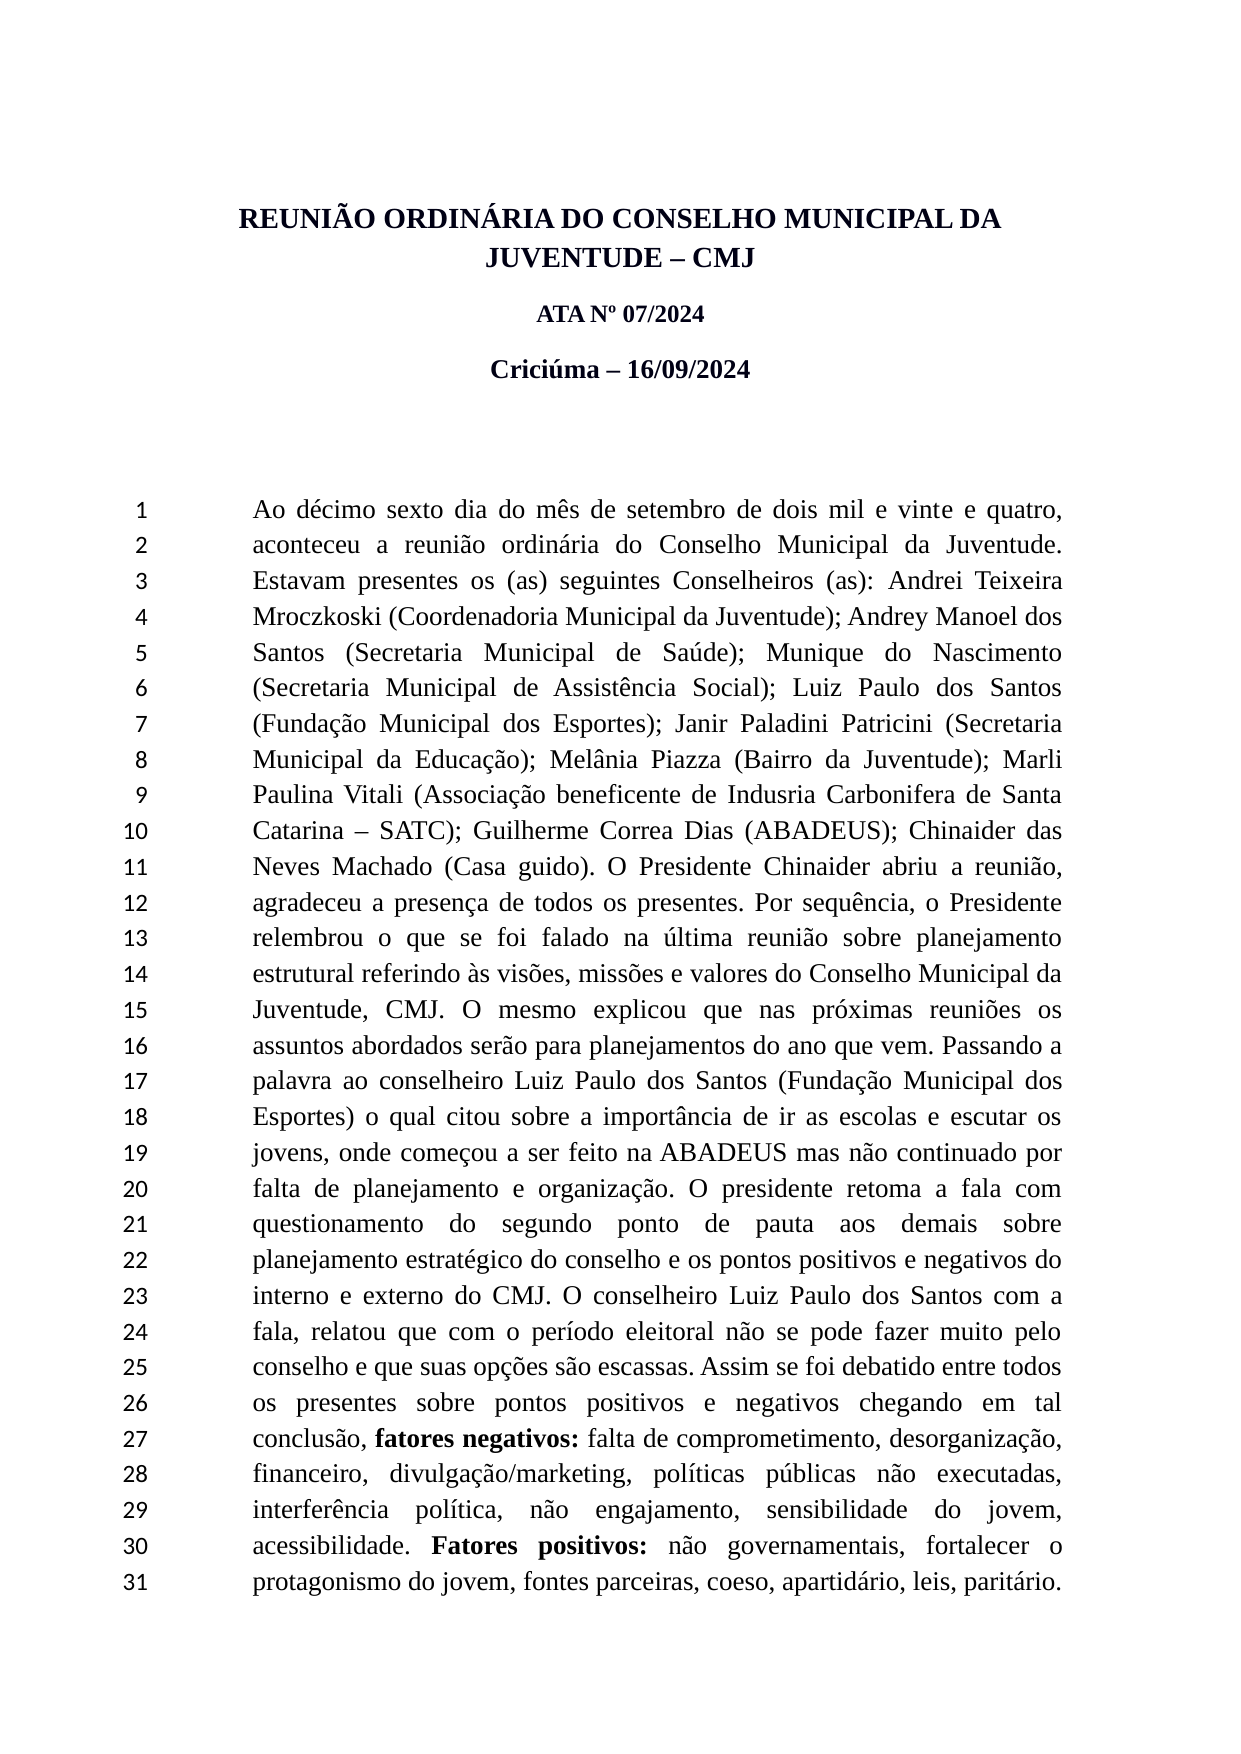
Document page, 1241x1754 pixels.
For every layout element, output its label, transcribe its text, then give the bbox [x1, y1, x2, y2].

text ATA Nº 07/2024 [177, 299, 1063, 328]
text Criciúma – 16/09/2024 [177, 353, 1063, 384]
text REUNIÃO ORDINÁRIA DO CONSELHO MUNICIPAL DA JUVENTUDE – CMJ [177, 201, 1063, 273]
list Ao décimo sexto dia do mês de setembro de dois mil e vinte e quatro, aconteceu a reunião ordinária do Conselho Municipal da Juventude. Estavam presentes os (as) seguintes Conselheiros (as): Andrei Teixeira Mroczkoski (Coordenadoria Municipal da Juventude); Andrey Manoel dos Santos (Secretaria Municipal de Saúde); Munique do Nascimento (Secretaria Municipal de Assistência Social); Luiz Paulo dos Santos (Fundação Municipal dos Esportes); Janir Paladini Patricini (Secretaria Municipal da Educação); Melânia Piazza (Bairro da Juventude); Marli Paulina Vitali (Associação beneficente de Indusria Carbonifera de Santa Catarina – SATC); Guilherme Correa Dias (ABADEUS); Chinaider das Neves Machado (Casa guido). O Presidente Chinaider abriu a reunião, agradeceu a presença de todos os presentes. Por sequência, o Presidente relembrou o que se foi falado na última reunião sobre planejamento estrutural referindo às visões, missões e valores do Conselho Municipal da Juventude, CMJ. O mesmo explicou que nas próximas reuniões os assuntos abordados serão para planejamentos do ano que vem. Passando a palavra ao conselheiro Luiz Paulo dos Santos (Fundação Municipal dos Esportes) o qual citou sobre a importância de ir as escolas e escutar os jovens, onde começou a ser feito na ABADEUS mas não continuado por falta de planejamento e organização. O presidente retoma a fala com questionamento do segundo ponto de pauta aos demais sobre planejamento estratégico do conselho e os pontos positivos e negativos do interno e externo do CMJ. O conselheiro Luiz Paulo dos Santos com a fala, relatou que com o período eleitoral não se pode fazer muito pelo conselho e que suas opções são escassas. Assim se foi debatido entre todos os presentes sobre pontos positivos e negativos chegando em tal conclusão, fatores negativos: falta de comprometimento, desorganização, financeiro, divulgação/marketing, políticas públicas não executadas, interferência política, não engajamento, sensibilidade do jovem, acessibilidade. Fatores positivos: não governamentais, fortalecer o protagonismo do jovem, fontes parceiras, coeso, apartidário, leis, paritário. [215, 493, 1063, 1596]
